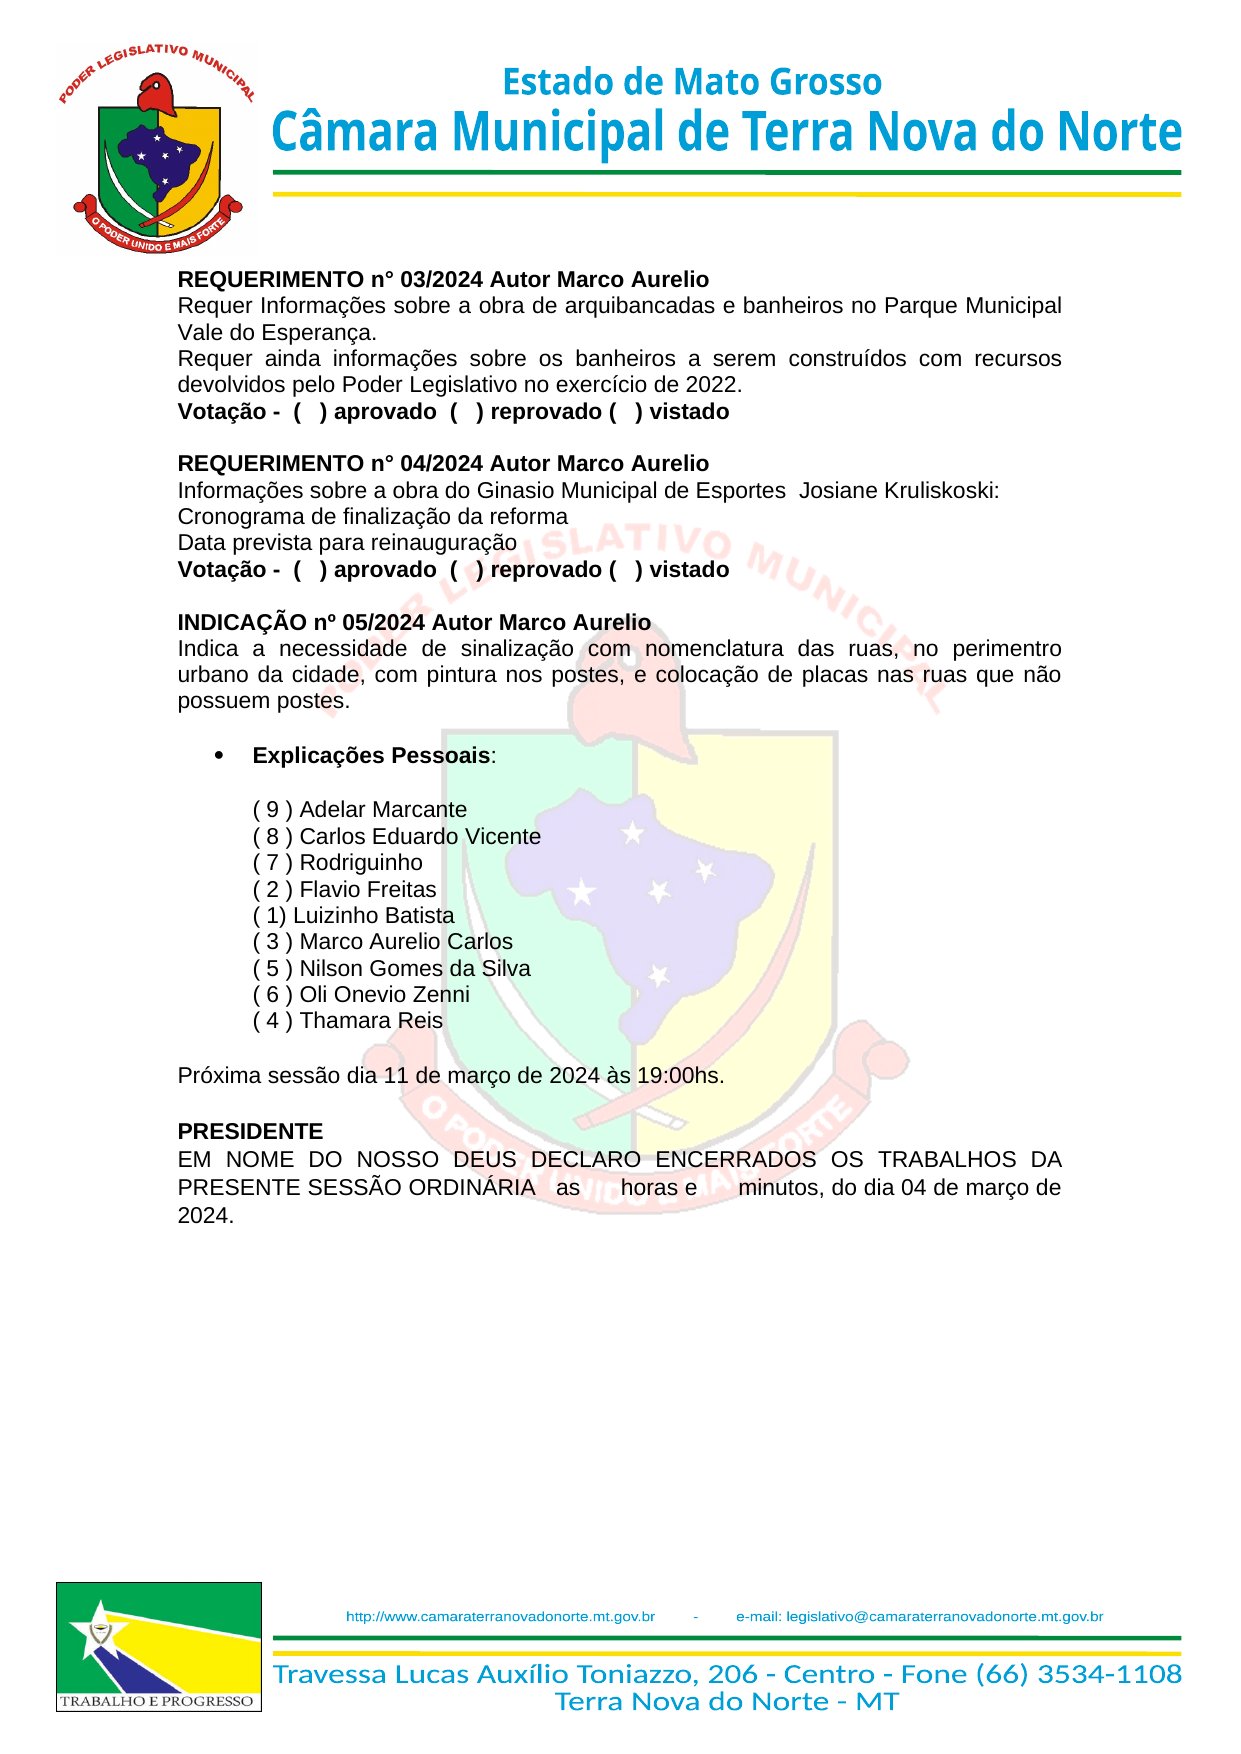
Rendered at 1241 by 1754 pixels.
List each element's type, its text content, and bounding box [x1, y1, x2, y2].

text Requer Informações sobre a obra de arquibancadas e banheiros no Parque Municipal Vale do Esperança. [177, 292, 1063, 345]
list ( 8 ) Carlos Eduardo Vicente [252, 823, 303, 849]
text INDICAÇÃO nº 05/2024 Autor Marco Aurelio [966, 608, 1063, 635]
text EM NOME DO NOSSO DEUS DECLARO ENCERRADOS OS TRABALHOS DA PRESENTE SESSÃO ORDINÁRIA as horas e minutos, do dia 04 de março de 2024. [177, 1146, 1063, 1229]
list ( 8 ) Carlos Eduardo Vicente [966, 823, 1063, 849]
text Indica a necessidade de sinalização com nomenclatura das ruas, no perimentro urbano da cidade, com pintura nos postes, e colocação de placas nas ruas que não possuem postes. [966, 635, 1063, 714]
text Informações sobre a obra do Ginasio Municipal de Esportes Josiane Kruliskoski: [177, 477, 1063, 503]
list ( 2 ) Flavio Freitas [966, 876, 1063, 902]
list ( 1) Luizinho Batista [252, 902, 303, 928]
list ( 7 ) Rodriguinho [252, 849, 303, 876]
picture [55, 42, 260, 256]
text Data prevista para reinauguração [177, 529, 303, 556]
picture [57, 1583, 261, 1711]
list ( 2 ) Flavio Freitas [252, 876, 303, 902]
list ( 4 ) Thamara Reis [252, 1007, 303, 1034]
list ( 9 ) Adelar Marcante [252, 796, 303, 823]
text Indica a necessidade de sinalização com nomenclatura das ruas, no perimentro urbano da cidade, com pintura nos postes, e colocação de placas nas ruas que não possuem postes. [177, 635, 303, 714]
text REQUERIMENTO n° 03/2024 Autor Marco Aurelio [177, 266, 1063, 292]
text Próxima sessão dia 11 de março de 2024 às 19:00hs. [177, 1062, 303, 1088]
text Requer ainda informações sobre os banheiros a serem construídos com recursos devolvidos pelo Poder Legislativo no exercício de 2022. [177, 345, 1063, 398]
text PRESIDENTE [177, 1118, 303, 1144]
list ( 4 ) Thamara Reis [966, 1007, 1063, 1034]
list ( 7 ) Rodriguinho [966, 849, 1063, 876]
list Explicações Pessoais: [966, 742, 1063, 768]
text REQUERIMENTO n° 04/2024 Autor Marco Aurelio [177, 450, 1063, 477]
list ( 5 ) Nilson Gomes da Silva [966, 954, 1063, 981]
text PRESIDENTE [966, 1118, 1063, 1144]
text Votação - ( ) aprovado ( ) reprovado ( ) vistado [177, 556, 303, 582]
list ( 3 ) Marco Aurelio Carlos [252, 928, 303, 954]
list ( 5 ) Nilson Gomes da Silva [252, 954, 303, 981]
list Explicações Pessoais: [215, 742, 303, 768]
list ( 6 ) Oli Onevio Zenni [252, 981, 303, 1007]
list ( 9 ) Adelar Marcante [966, 796, 1063, 823]
text INDICAÇÃO nº 05/2024 Autor Marco Aurelio [177, 608, 303, 635]
picture [860, 1611, 868, 1623]
text Data prevista para reinauguração [966, 529, 1063, 556]
list ( 6 ) Oli Onevio Zenni [966, 981, 1063, 1007]
list ( 3 ) Marco Aurelio Carlos [966, 928, 1063, 954]
list ( 1) Luizinho Batista [966, 902, 1063, 928]
text Cronograma de finalização da reforma [177, 503, 1063, 529]
text Votação - ( ) aprovado ( ) reprovado ( ) vistado [177, 398, 1063, 424]
text Próxima sessão dia 11 de março de 2024 às 19:00hs. [966, 1062, 1063, 1088]
text Votação - ( ) aprovado ( ) reprovado ( ) vistado [966, 556, 1063, 582]
